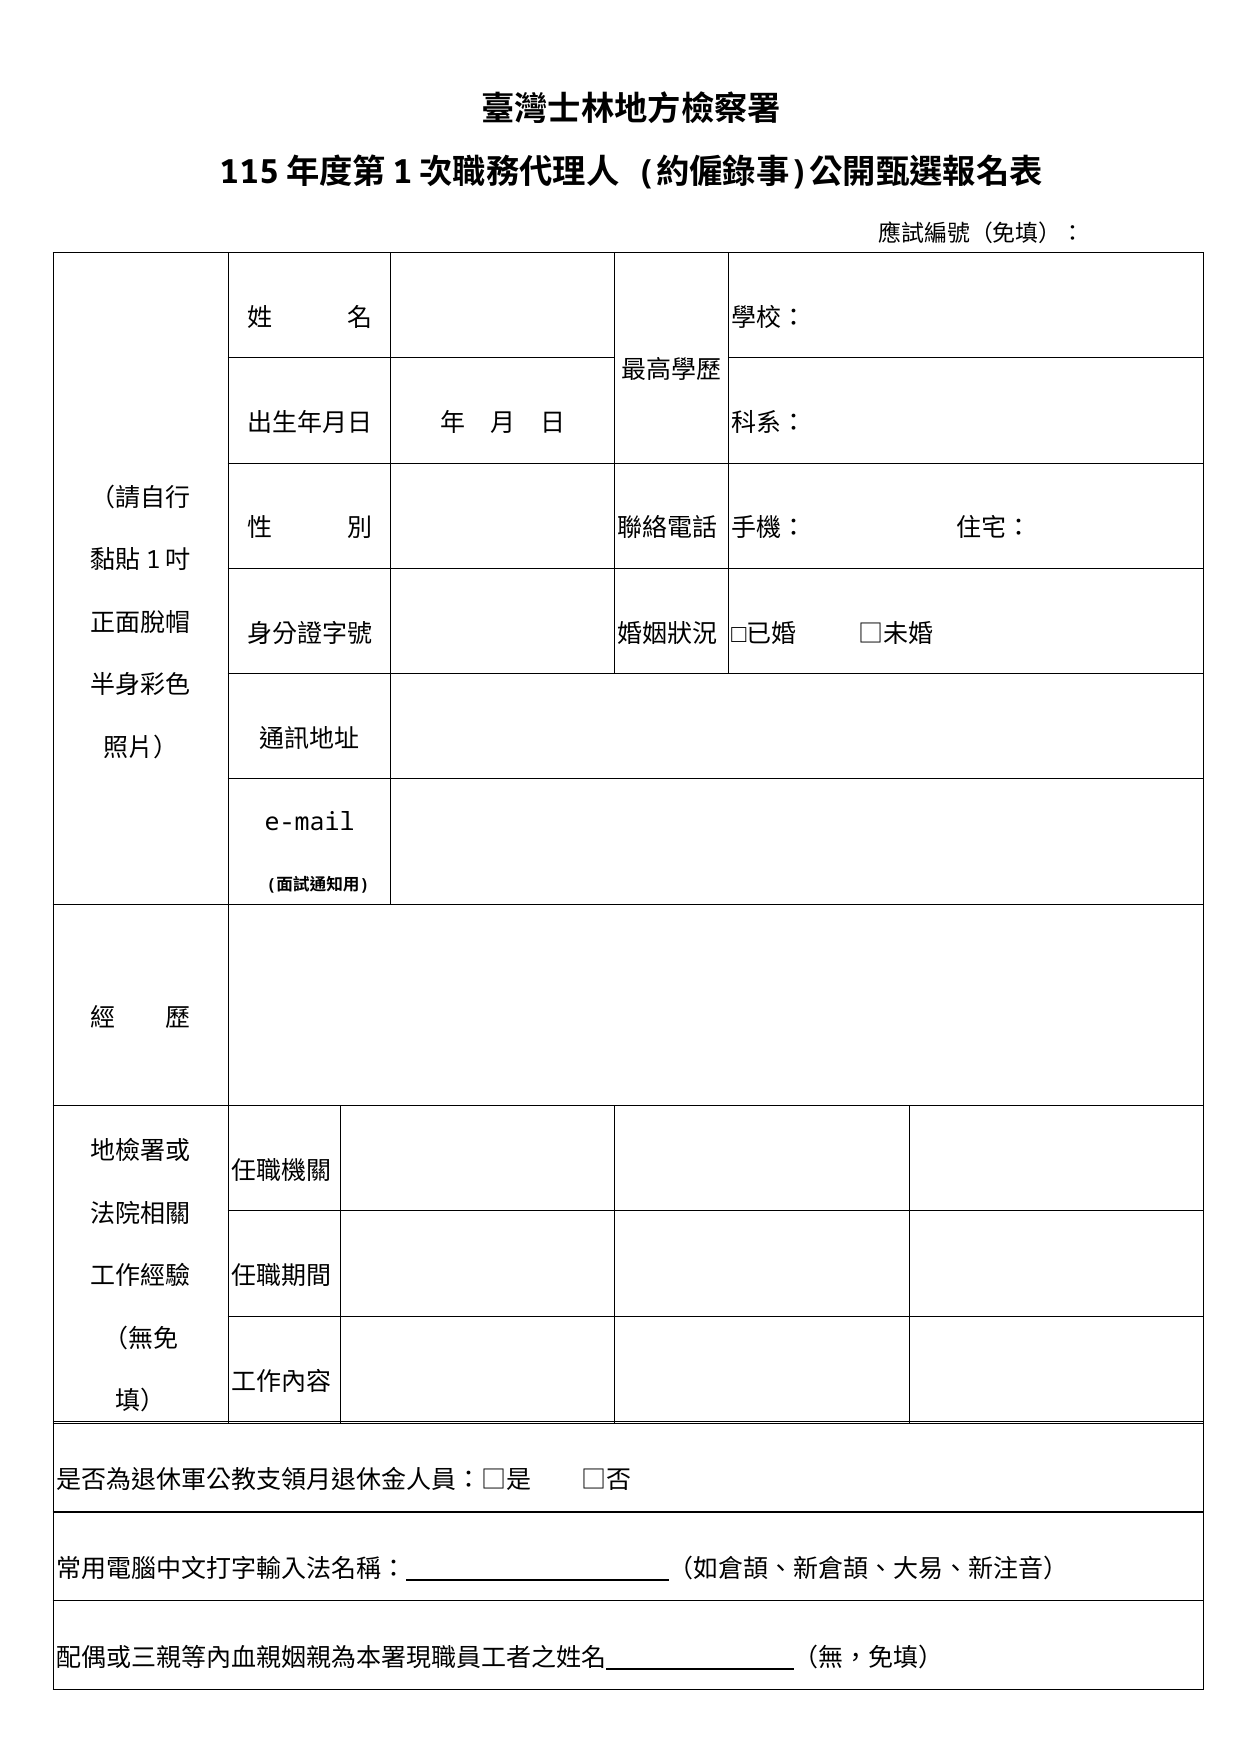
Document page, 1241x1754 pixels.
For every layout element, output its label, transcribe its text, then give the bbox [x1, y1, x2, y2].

table_cell [391, 464, 614, 568]
table_cell 通訊地址 [229, 674, 390, 778]
table_cell 配偶或三親等內血親姻親為本署現職員工者之姓名 （無，免填） [54, 1601, 1203, 1688]
table_cell [341, 1317, 614, 1421]
table_cell [615, 1106, 909, 1210]
table_cell [615, 1211, 909, 1316]
table_cell [391, 674, 1203, 778]
text 115年度第1次職務代理人 (約僱錄事)公開甄選報名表 [25, 127, 1236, 189]
table_cell [341, 1211, 614, 1316]
table_header [391, 253, 614, 357]
table_cell [391, 779, 1203, 904]
table_header 姓 名 [229, 253, 390, 357]
table_cell 聯絡電話 [615, 464, 728, 568]
table_cell 經 歷 [54, 905, 228, 1105]
table_cell 科系： [729, 358, 1203, 462]
table_cell [229, 905, 1203, 1105]
table_cell [615, 1317, 909, 1421]
table_cell 任職期間 [229, 1211, 340, 1316]
table_header 學校： [729, 253, 1203, 357]
table_cell e-mail (面試通知用) [229, 779, 390, 904]
table_header （請自行黏貼1吋正面脫帽半身彩色照片） [54, 253, 228, 904]
table_cell 常用電腦中文打字輸入法名稱： （如倉頡、新倉頡、大易、新注音） [54, 1513, 1203, 1600]
table_cell [910, 1106, 1203, 1210]
table_cell □已婚 □未婚 [729, 569, 1203, 673]
table_cell 是否為退休軍公教支領月退休金人員：□是 □否 [54, 1424, 1203, 1511]
table_cell 年 月 日 [391, 358, 614, 462]
table_cell [910, 1317, 1203, 1421]
text 應試編號（免填）： [50, 189, 1199, 252]
table_cell 婚姻狀況 [615, 569, 728, 673]
table_cell 手機： 住宅： [729, 464, 1203, 568]
table_cell 性 別 [229, 464, 390, 568]
table_cell 工作內容 [229, 1317, 340, 1421]
table_cell 任職機關 [229, 1106, 340, 1210]
text 臺灣士林地方檢察署 [25, 64, 1236, 127]
table_header 最高學歷 [615, 253, 728, 462]
table_cell [341, 1106, 614, 1210]
table_cell [391, 569, 614, 673]
table_cell [910, 1211, 1203, 1316]
table_cell 地檢署或法院相關工作經驗（無免填） [54, 1106, 228, 1421]
table_cell 身分證字號 [229, 569, 390, 673]
table_cell 出生年月日 [229, 358, 390, 462]
